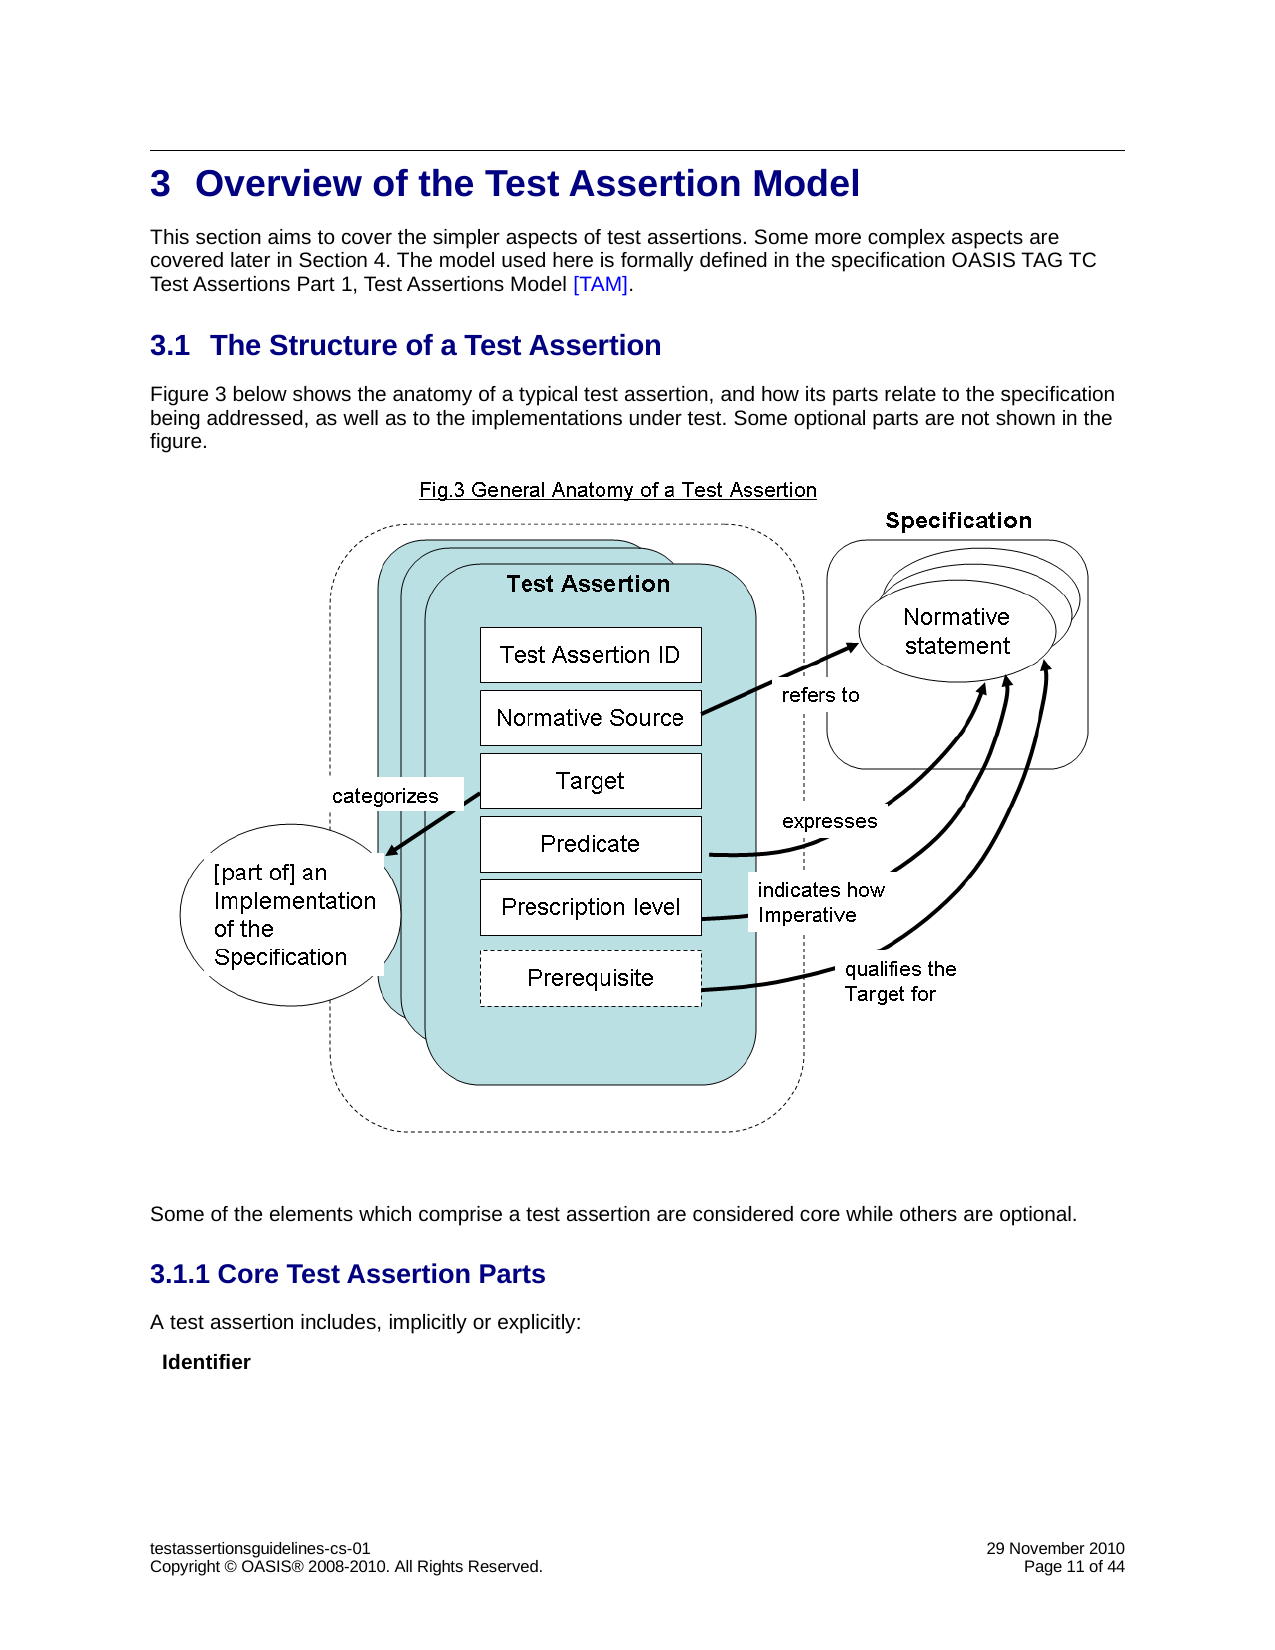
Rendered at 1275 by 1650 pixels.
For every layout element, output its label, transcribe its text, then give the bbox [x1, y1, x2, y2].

text This section aims to cover the simpler aspects of test assertions. Some more complex aspects are covered later in Section 4. The model used here is formally defined in the specification OASIS TAG TC Test Assertions Part 1, Test Assertions Model [TAM]. [150, 225, 1125, 296]
text A test assertion includes, implicitly or explicitly: [150, 1310, 1125, 1334]
text Identifier [150, 1350, 1125, 1374]
picture [164, 453, 1111, 1163]
subtitle The Structure of a Test Assertion [150, 329, 1125, 362]
text Figure 3 below shows the anatomy of a typical test assertion, and how its parts relate to the specification being addressed, as well as to the implementations under test. Some optional parts are not shown in the figure. [150, 383, 1125, 453]
text Some of the elements which comprise a test assertion are considered core while others are optional. [150, 1202, 1125, 1226]
subtitle 3.1.1 Core Test Assertion Parts [150, 1259, 1125, 1289]
subtitle Overview of the Test Assertion Model [150, 151, 1125, 204]
